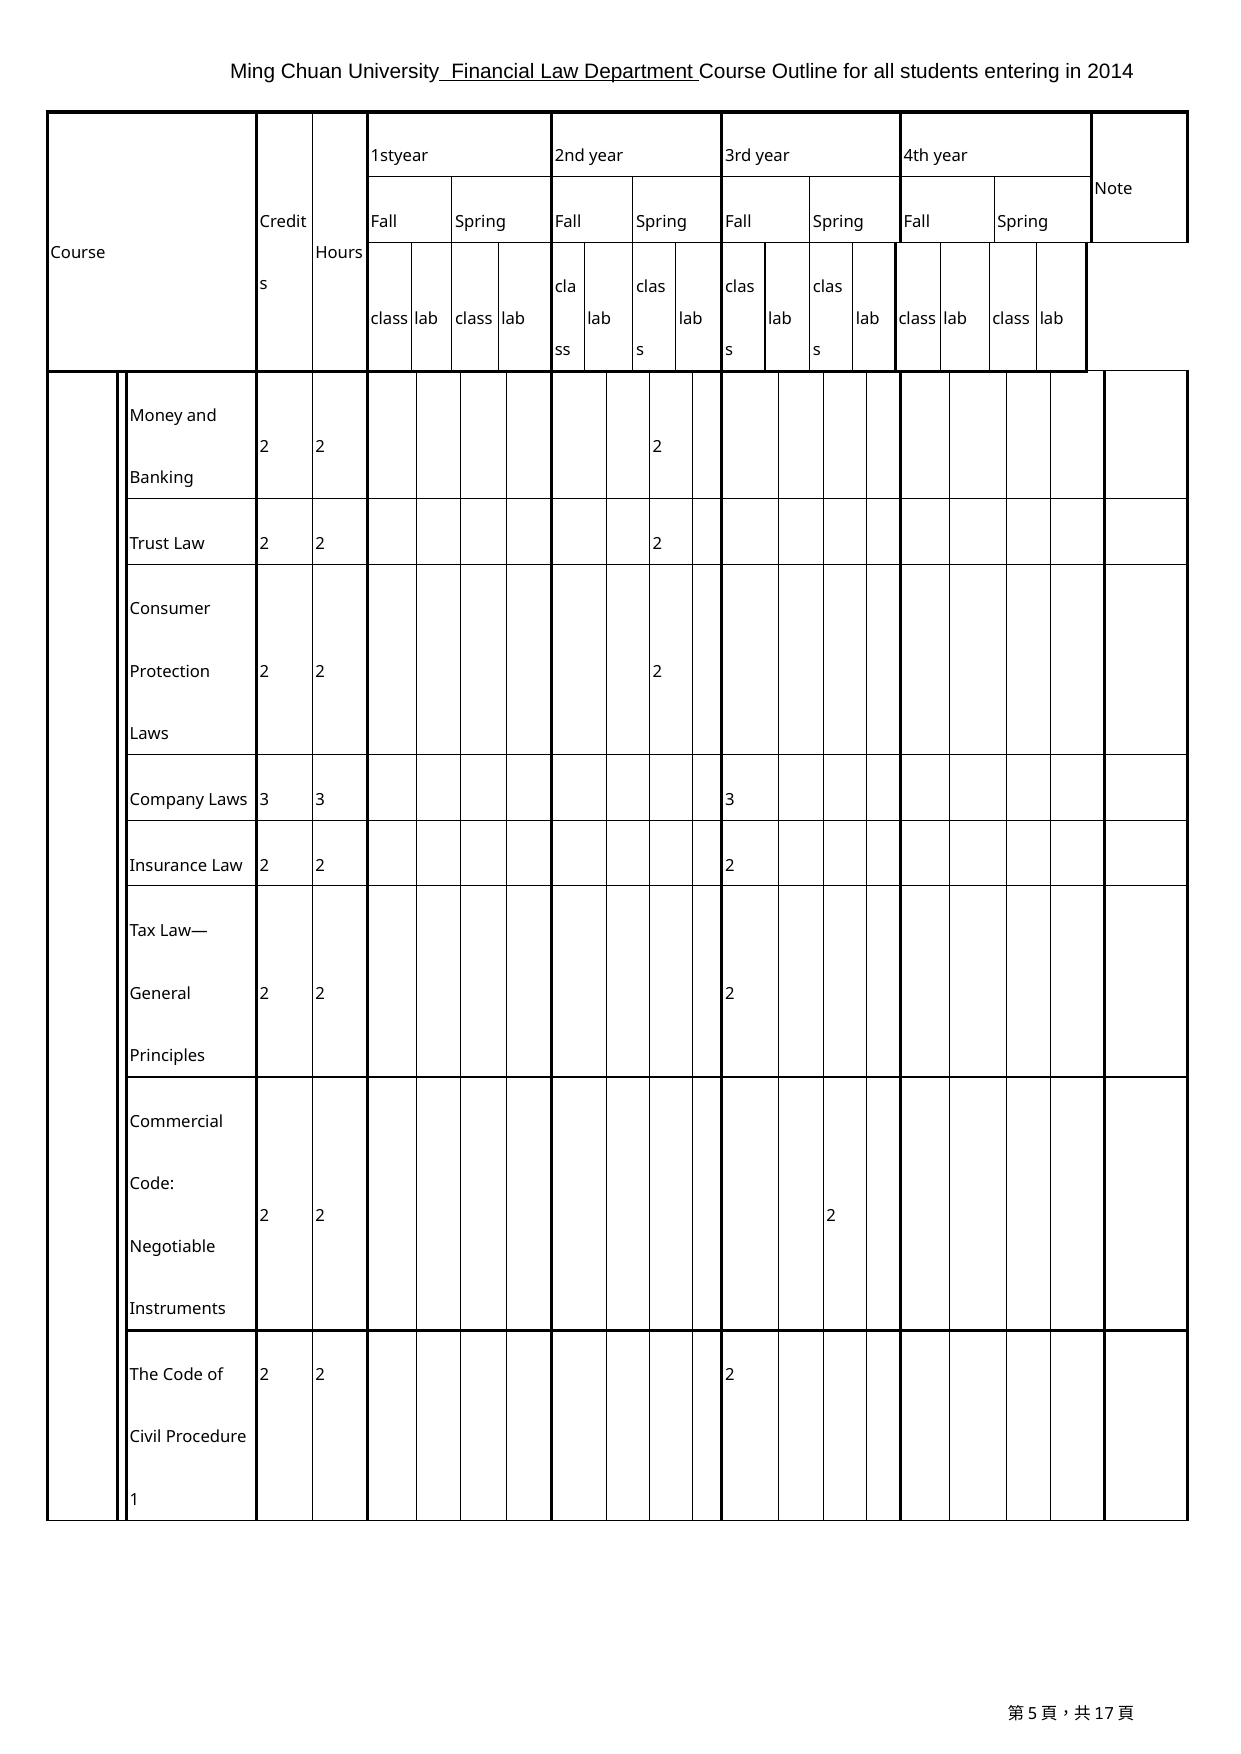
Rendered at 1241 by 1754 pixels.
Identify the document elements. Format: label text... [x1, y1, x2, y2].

table_cell [553, 565, 606, 754]
table_cell Tax Law—General Principles [128, 886, 255, 1076]
table_cell [507, 499, 550, 563]
table_header Course [49, 114, 255, 370]
table_cell [369, 1332, 416, 1520]
table_cell [369, 821, 416, 885]
table_cell [417, 821, 460, 885]
table_cell [507, 755, 550, 820]
table_cell [650, 821, 692, 885]
table_cell 2 [723, 1332, 778, 1520]
table_cell Commercial Code: Negotiable Instruments [128, 1078, 255, 1329]
table_cell [1106, 499, 1186, 563]
table_cell [950, 499, 1006, 563]
table_header 3rd year [723, 114, 899, 176]
table_cell [779, 821, 823, 885]
table_cell [902, 1332, 949, 1520]
table_cell class [723, 243, 764, 370]
table_cell [461, 499, 506, 563]
table_cell [723, 1078, 778, 1329]
table_cell [824, 821, 866, 885]
table_cell [1106, 755, 1186, 820]
table_cell [553, 886, 606, 1076]
table_cell [461, 565, 506, 754]
table_cell [824, 565, 866, 754]
table_cell Fall [553, 177, 632, 242]
table_cell class [452, 243, 498, 370]
table_cell [417, 886, 460, 1076]
table_cell [1051, 886, 1103, 1076]
table_cell class [897, 243, 940, 370]
table_cell [607, 886, 649, 1076]
table_header 2nd year [553, 114, 720, 176]
table_cell 2 [824, 1078, 866, 1329]
table_cell [779, 1332, 823, 1520]
table_cell [607, 1332, 649, 1520]
table_cell [723, 373, 778, 498]
table_cell 2 [313, 1078, 366, 1329]
table_cell [1106, 886, 1186, 1076]
table_cell [607, 499, 649, 563]
table_cell lab [499, 243, 550, 370]
table_cell [950, 565, 1006, 754]
table_cell 2 [650, 565, 692, 754]
table_cell lab [853, 243, 894, 370]
table_cell [693, 821, 720, 885]
table_cell 2 [723, 821, 778, 885]
table_cell [1106, 1332, 1186, 1520]
table_cell [1007, 821, 1050, 885]
table_cell [369, 755, 416, 820]
table_cell [779, 373, 823, 498]
table_cell [1007, 499, 1050, 563]
table_cell [369, 886, 416, 1076]
table_cell [779, 565, 823, 754]
table_cell [507, 821, 550, 885]
table_cell [417, 1332, 460, 1520]
table_cell [950, 886, 1006, 1076]
table_cell [867, 373, 899, 498]
table_cell [1051, 821, 1103, 885]
table_cell 2 [313, 373, 366, 498]
table_cell [950, 373, 1006, 498]
table_cell [461, 1078, 506, 1329]
table_cell [867, 1332, 899, 1520]
table_cell [723, 565, 778, 754]
table_cell [553, 1332, 606, 1520]
table_cell [902, 1078, 949, 1329]
table_cell [461, 821, 506, 885]
table_cell [824, 755, 866, 820]
table_cell 2 [313, 886, 366, 1076]
table_cell lab [941, 243, 989, 370]
table_cell lab [412, 243, 451, 370]
table_cell [1106, 565, 1186, 754]
table_header Credits [258, 114, 312, 370]
table_cell [902, 755, 949, 820]
table_cell [417, 755, 460, 820]
table_cell [417, 373, 460, 498]
table_cell [902, 821, 949, 885]
table_cell 3 [258, 755, 312, 820]
table_cell 2 [258, 821, 312, 885]
table_cell [607, 1078, 649, 1329]
table_cell [553, 821, 606, 885]
table_cell [1051, 371, 1103, 498]
table_cell 2 [258, 1332, 312, 1520]
table_cell [553, 1078, 606, 1329]
table_cell 2 [258, 886, 312, 1076]
table_cell [553, 499, 606, 563]
table_cell [119, 373, 125, 1520]
table_header 1styear [369, 114, 550, 176]
table_cell [950, 755, 1006, 820]
table_cell 2 [313, 565, 366, 754]
table_header Note [1093, 114, 1186, 242]
table_cell [1007, 565, 1050, 754]
table_cell [507, 1332, 550, 1520]
table_cell 2 [258, 499, 312, 563]
table_cell [867, 499, 899, 563]
table_cell [553, 755, 606, 820]
table_cell [824, 1332, 866, 1520]
table_cell Fall [723, 177, 809, 242]
table_cell Spring [810, 177, 899, 242]
table_cell [693, 1332, 720, 1520]
table_cell 2 [313, 499, 366, 563]
table_cell [824, 373, 866, 498]
table_header Hours [313, 114, 366, 370]
table_cell [369, 373, 416, 498]
table_cell [650, 1332, 692, 1520]
table_cell [1051, 499, 1103, 563]
table_cell [867, 821, 899, 885]
table_cell [867, 565, 899, 754]
table_cell Consumer Protection Laws [128, 565, 255, 754]
table_cell Money and Banking [128, 373, 255, 498]
table_cell class [990, 243, 1036, 370]
table_cell [779, 886, 823, 1076]
table_cell class [553, 243, 584, 370]
table_cell 2 [313, 1332, 366, 1520]
table_cell [607, 755, 649, 820]
table_cell [693, 565, 720, 754]
table_cell [369, 1078, 416, 1329]
table_cell [867, 755, 899, 820]
table_cell [650, 1078, 692, 1329]
table_cell Insurance Law [128, 821, 255, 885]
table_cell [1051, 1078, 1103, 1329]
table_cell Spring [452, 177, 550, 242]
table_cell [824, 499, 866, 563]
table_cell [461, 1332, 506, 1520]
table_cell [507, 1078, 550, 1329]
table_cell [417, 499, 460, 563]
table_cell [553, 373, 606, 498]
table_cell 3 [313, 755, 366, 820]
table_cell [369, 565, 416, 754]
table_cell 3 [723, 755, 778, 820]
table_cell [950, 821, 1006, 885]
table_cell 2 [313, 821, 366, 885]
table_cell [693, 499, 720, 563]
table_cell lab [1037, 243, 1085, 370]
table_cell [507, 373, 550, 498]
table_cell [902, 373, 949, 498]
table_cell [950, 1332, 1006, 1520]
table_cell [1106, 821, 1186, 885]
table_cell [369, 499, 416, 563]
table_cell [607, 565, 649, 754]
table_cell [417, 1078, 460, 1329]
table_cell [824, 886, 866, 1076]
table_cell 2 [258, 1078, 312, 1329]
table_cell [1007, 755, 1050, 820]
table_cell class [633, 243, 675, 370]
table_cell 2 [258, 565, 312, 754]
table_cell [1106, 1078, 1186, 1329]
table_cell The Code of Civil Procedure 1 [128, 1332, 255, 1520]
table_cell [1007, 1078, 1050, 1329]
table_cell Spring [995, 177, 1090, 242]
table_cell [950, 1078, 1006, 1329]
table_cell 2 [723, 886, 778, 1076]
table_cell [49, 373, 116, 1520]
table_header 4th year [902, 114, 1090, 176]
table_cell [1051, 755, 1103, 820]
table_cell [902, 499, 949, 563]
table_cell [1051, 1332, 1103, 1520]
table_cell [507, 565, 550, 754]
table_cell [867, 1078, 899, 1329]
table_cell [650, 886, 692, 1076]
table_cell 2 [650, 499, 692, 563]
table_cell lab [585, 243, 632, 370]
table_cell Fall [369, 177, 451, 242]
table_cell [779, 755, 823, 820]
table_cell [1007, 1332, 1050, 1520]
table_cell [461, 373, 506, 498]
table_cell [902, 886, 949, 1076]
table_cell class [810, 243, 852, 370]
table_cell Trust Law [128, 499, 255, 563]
table_cell [693, 1078, 720, 1329]
table_cell [779, 499, 823, 563]
table_cell [693, 373, 720, 498]
table_cell [650, 755, 692, 820]
table_cell [417, 565, 460, 754]
table_cell [607, 821, 649, 885]
table_cell lab [766, 243, 809, 370]
table_cell [507, 886, 550, 1076]
table_cell [461, 755, 506, 820]
table_cell [902, 565, 949, 754]
table_cell [693, 755, 720, 820]
table_cell [607, 373, 649, 498]
table_cell Spring [633, 177, 720, 242]
table_cell Fall [902, 177, 994, 242]
table_cell [693, 886, 720, 1076]
table_cell [1051, 565, 1103, 754]
table_cell 2 [650, 373, 692, 498]
table_cell [723, 499, 778, 563]
table_cell [1007, 373, 1050, 498]
table_cell [867, 886, 899, 1076]
table_cell lab [676, 243, 720, 370]
table_cell [779, 1078, 823, 1329]
table_cell 2 [258, 373, 312, 498]
table_cell [1007, 886, 1050, 1076]
table_cell Company Laws [128, 755, 255, 820]
table_cell [461, 886, 506, 1076]
table_cell class [369, 243, 411, 370]
table_cell [1106, 371, 1186, 498]
